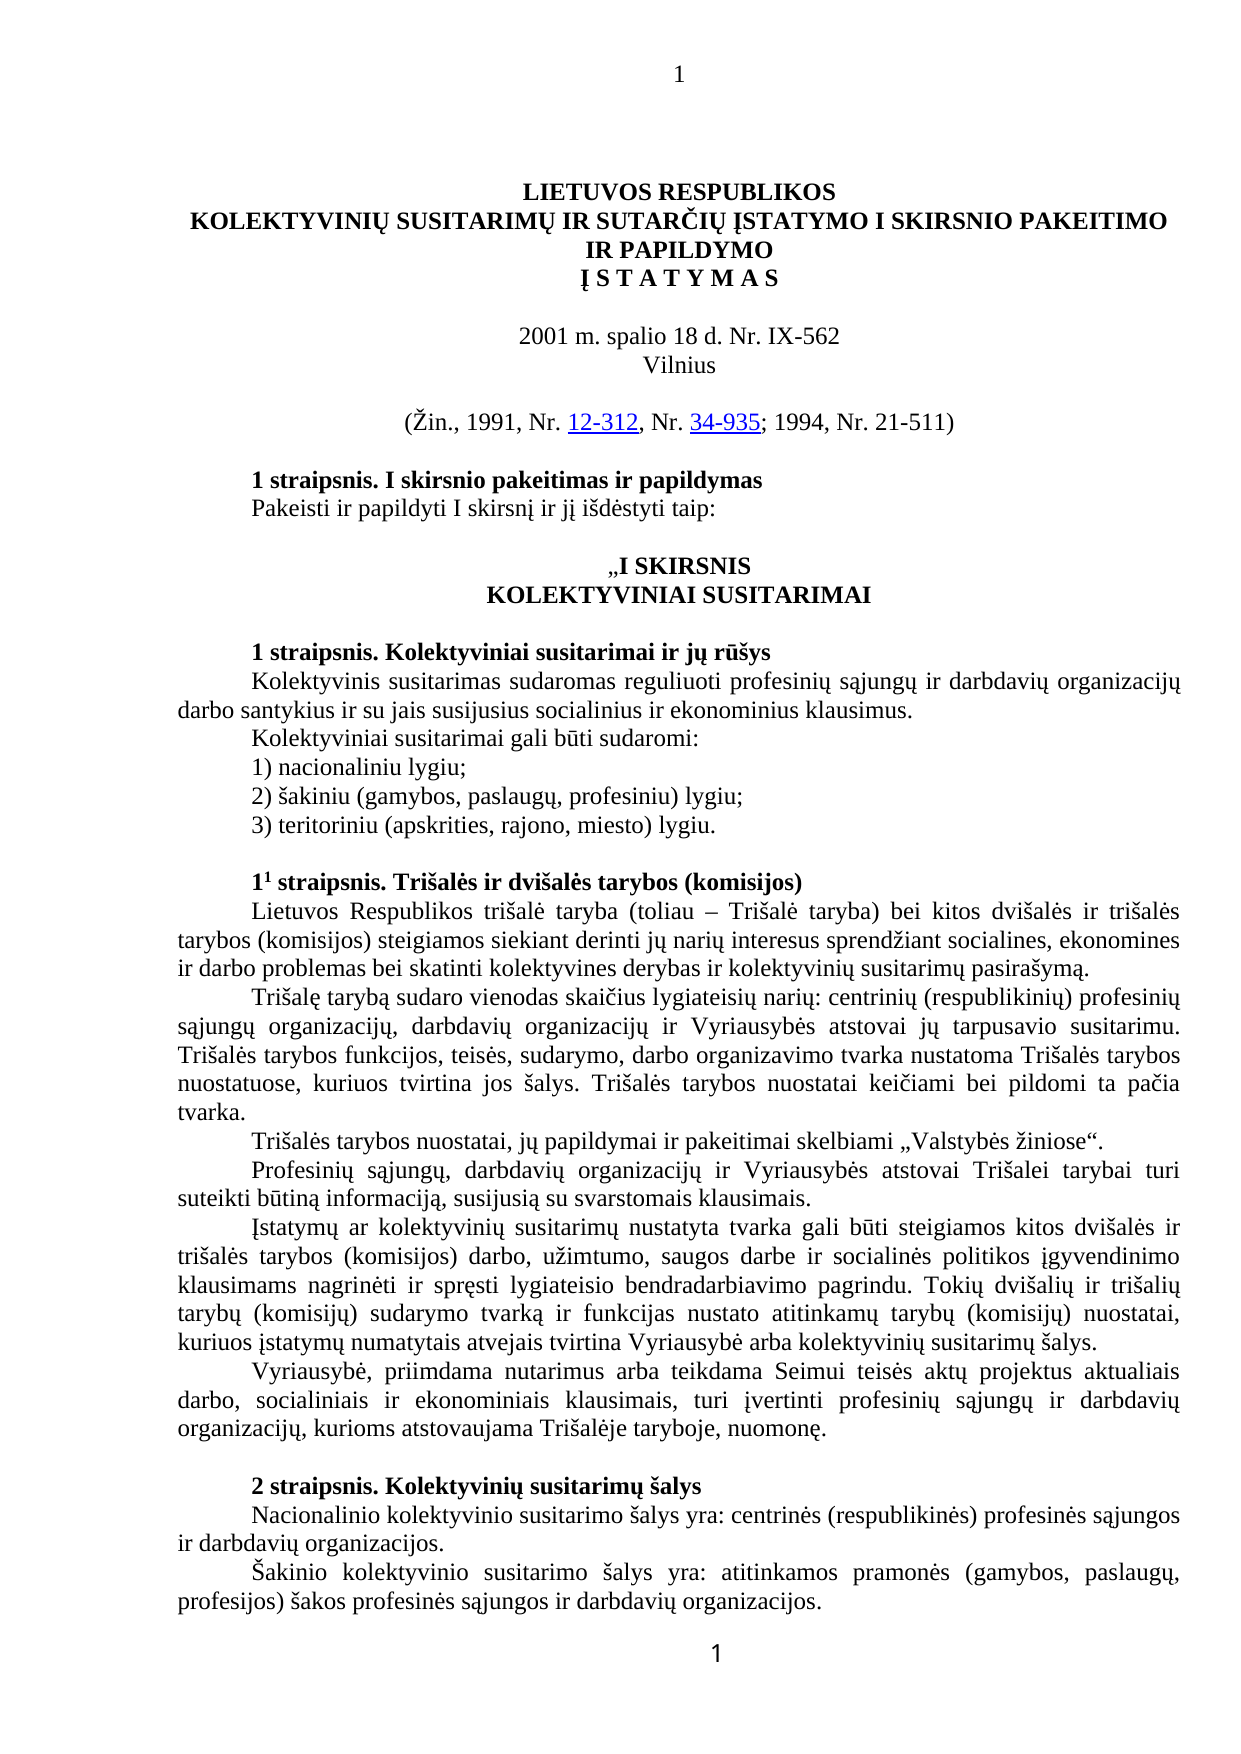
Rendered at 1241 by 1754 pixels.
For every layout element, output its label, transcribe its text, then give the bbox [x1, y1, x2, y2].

text 2 straipsnis. Kolektyvinių susitarimų šalys [177, 1471, 1181, 1500]
text Vilnius [177, 350, 1181, 378]
text KOLEKTYVINIŲ SUSITARIMŲ IR SUTARČIŲ ĮSTATYMO I SKIRSNIO PAKEITIMO IR PAPILDYMO [177, 206, 1181, 263]
text 3) teritoriniu (apskrities, rajono, miesto) lygiu. [177, 810, 1181, 838]
text Trišalę tarybą sudaro vienodas skaičius lygiateisių narių: centrinių (respublikinių) profesinių sąjungų organizacijų, darbdavių organizacijų ir Vyriausybės atstovai jų tarpusavio susitarimu. Trišalės tarybos funkcijos, teisės, sudarymo, darbo organizavimo tvarka nustatoma Trišalės tarybos nuostatuose, kuriuos tvirtina jos šalys. Trišalės tarybos nuostatai keičiami bei pildomi ta pačia tvarka. [177, 982, 1181, 1126]
text kolektyviniai susitarimai gali būti sudaromi: [177, 723, 1181, 752]
text Nacionalinio kolektyvinio susitarimo šalys yra: centrinės (respublikinės) profesinės sąjungos ir darbdavių organizacijos. [177, 1500, 1181, 1557]
text Įstatymų ar kolektyvinių susitarimų nustatyta tvarka gali būti steigiamos kitos dvišalės ir trišalės tarybos (komisijos) darbo, užimtumo, saugos darbe ir socialinės politikos įgyvendinimo klausimams nagrinėti ir spręsti lygiateisio bendradarbiavimo pagrindu. Tokių dvišalių ir trišalių tarybų (komisijų) sudarymo tvarką ir funkcijas nustato atitinkamų tarybų (komisijų) nuostatai, kuriuos įstatymų numatytais atvejais tvirtina Vyriausybė arba kolektyvinių susitarimų šalys. [177, 1212, 1181, 1356]
text LIETUVOS RESPUBLIKOS [177, 177, 1181, 206]
text Į S T A T Y M A S [177, 263, 1181, 292]
text Lietuvos Respublikos trišalė taryba (toliau – Trišalė taryba) bei kitos dvišalės ir trišalės tarybos (komisijos) steigiamos siekiant derinti jų narių interesus sprendžiant socialines, ekonomines ir darbo problemas bei skatinti kolektyvines derybas ir kolektyvinių susitarimų pasirašymą. [177, 896, 1181, 982]
text Pakeisti ir papildyti I skirsnį ir jį išdėstyti taip: [177, 493, 1181, 522]
text Vyriausybė, priimdama nutarimus arba teikdama Seimui teisės aktų projektus aktualiais darbo, socialiniais ir ekonominiais klausimais, turi įvertinti profesinių sąjungų ir darbdavių organizacijų, kurioms atstovaujama Trišalėje taryboje, nuomonę. [177, 1356, 1181, 1442]
text 1 straipsnis. Kolektyviniai susitarimai ir jų rūšys [177, 637, 1181, 666]
text KOLEKTYVINIAI SUSITARIMAI [177, 580, 1181, 608]
text Kolektyvinis susitarimas sudaromas reguliuoti profesinių sąjungų ir darbdavių organizacijų darbo santykius ir su jais susijusius socialinius ir ekonominius klausimus. [177, 666, 1181, 723]
text 1 straipsnis. I skirsnio pakeitimas ir papildymas [177, 465, 1181, 493]
text Profesinių sąjungų, darbdavių organizacijų ir Vyriausybės atstovai Trišalei tarybai turi suteikti būtiną informaciją, susijusią su svarstomais klausimais. [177, 1155, 1181, 1212]
text 11 straipsnis. Trišalės ir dvišalės tarybos (komisijos) [177, 867, 1181, 896]
text (Žin., 1991, Nr. 12-312, Nr. 34-935; 1994, Nr. 21-511) [177, 407, 1181, 436]
text „I SKIRSNIS [177, 551, 1181, 580]
text 2001 m. spalio 18 d. Nr. IX-562 [177, 321, 1181, 350]
text Trišalės tarybos nuostatai, jų papildymai ir pakeitimai skelbiami „Valstybės žiniose“. [177, 1126, 1181, 1155]
text 2) šakiniu (gamybos, paslaugų, profesiniu) lygiu; [177, 781, 1181, 810]
text Šakinio kolektyvinio susitarimo šalys yra: atitinkamos pramonės (gamybos, paslaugų, profesijos) šakos profesinės sąjungos ir darbdavių organizacijos. [177, 1557, 1181, 1615]
text 1) nacionaliniu lygiu; [177, 752, 1181, 781]
